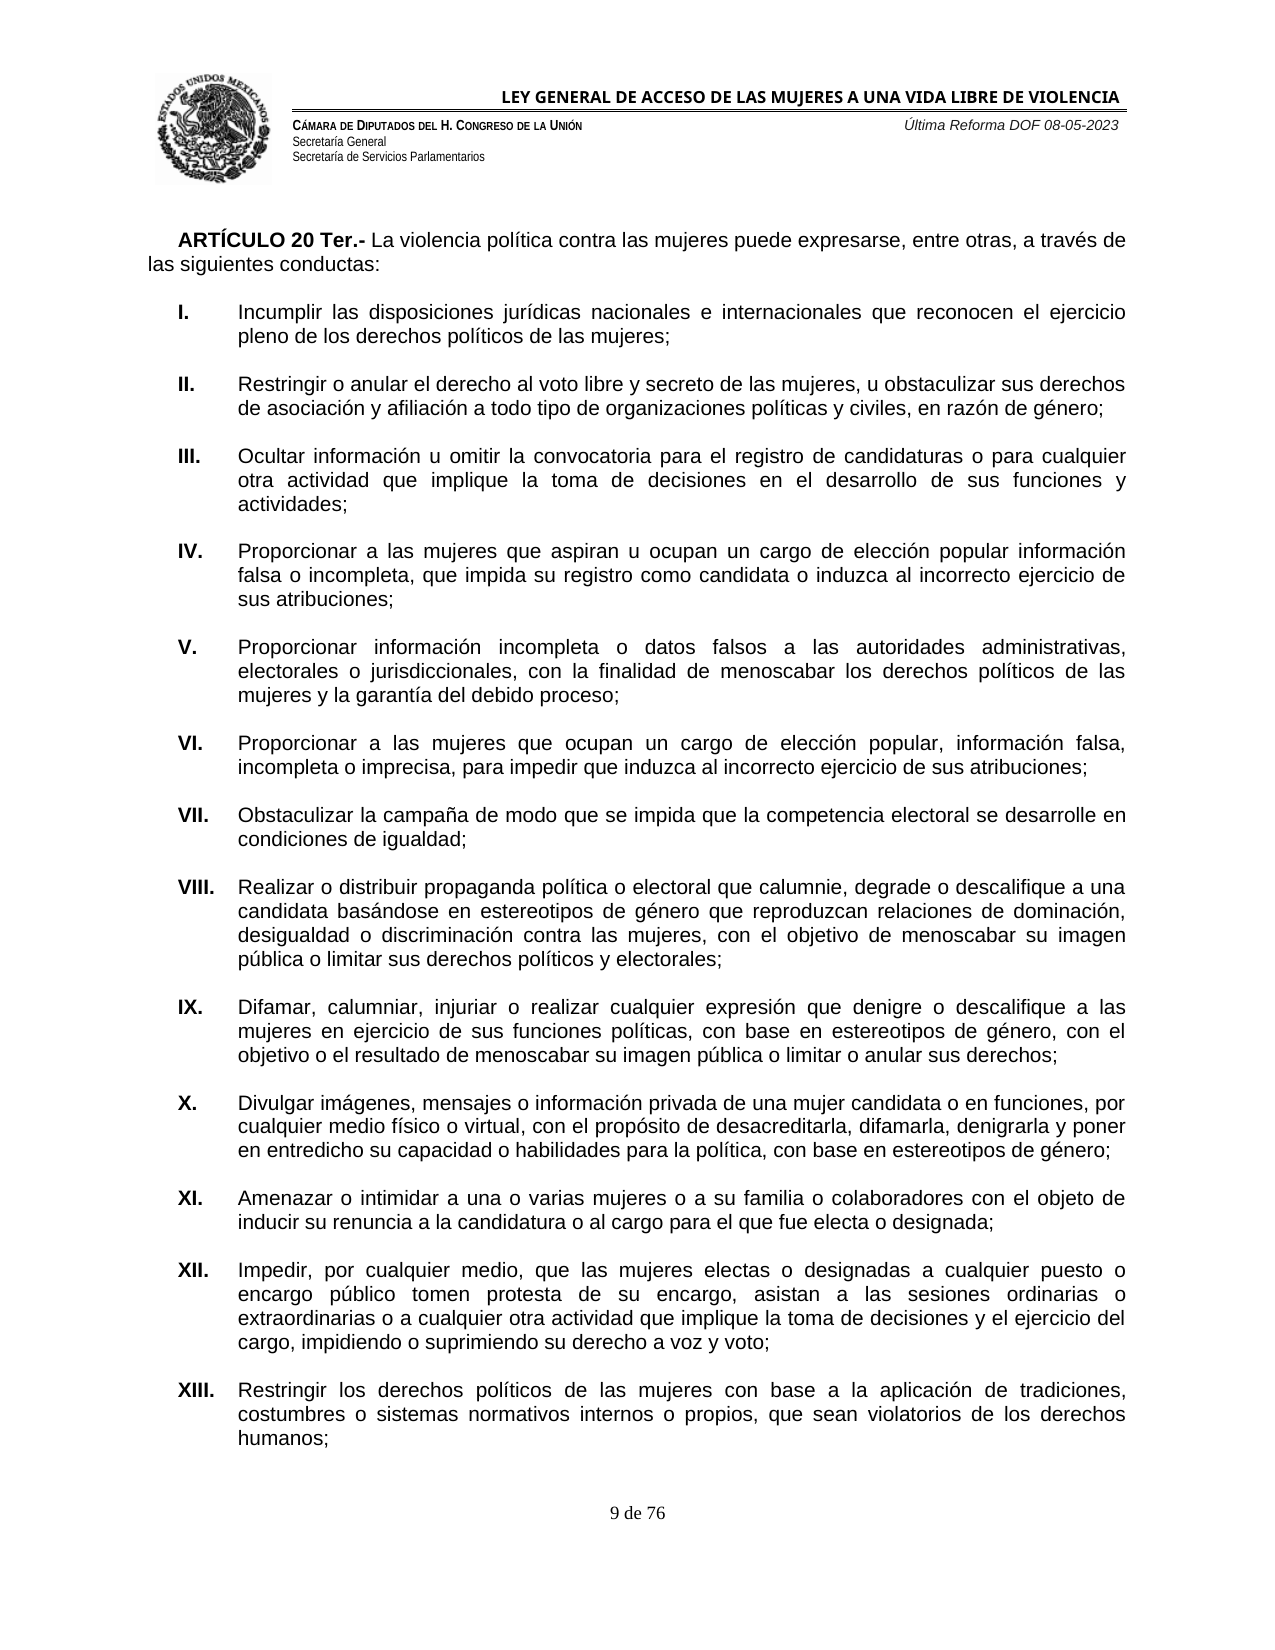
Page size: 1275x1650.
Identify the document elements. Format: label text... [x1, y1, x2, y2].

text VI. Proporcionar a las mujeres que ocupan un cargo de elección popular, información falsa, incompleta o imprecisa, para impedir que induzca al incorrecto ejercicio de sus atribuciones; [178, 731, 1127, 779]
text V. Proporcionar información incompleta o datos falsos a las autoridades administrativas, electorales o jurisdiccionales, con la finalidad de menoscabar los derechos políticos de las mujeres y la garantía del debido proceso; [178, 635, 1127, 707]
text IV. Proporcionar a las mujeres que aspiran u ocupan un cargo de elección popular información falsa o incompleta, que impida su registro como candidata o induzca al incorrecto ejercicio de sus atribuciones; [178, 539, 1127, 611]
text I. Incumplir las disposiciones jurídicas nacionales e internacionales que reconocen el ejercicio pleno de los derechos políticos de las mujeres; [178, 300, 1127, 348]
text XI. Amenazar o intimidar a una o varias mujeres o a su familia o colaboradores con el objeto de inducir su renuncia a la candidatura o al cargo para el que fue electa o designada; [178, 1186, 1127, 1234]
text XIII. Restringir los derechos políticos de las mujeres con base a la aplicación de tradiciones, costumbres o sistemas normativos internos o propios, que sean violatorios de los derechos humanos; [178, 1378, 1127, 1450]
text ARTÍCULO 20 Ter.- La violencia política contra las mujeres puede expresarse, entre otras, a través de las siguientes conductas: [148, 228, 1127, 276]
text X. Divulgar imágenes, mensajes o información privada de una mujer candidata o en funciones, por cualquier medio físico o virtual, con el propósito de desacreditarla, difamarla, denigrarla y poner en entredicho su capacidad o habilidades para la política, con base en estereotipos de género; [178, 1090, 1127, 1162]
text VIII. Realizar o distribuir propaganda política o electoral que calumnie, degrade o descalifique a una candidata basándose en estereotipos de género que reproduzcan relaciones de dominación, desigualdad o discriminación contra las mujeres, con el objetivo de menoscabar su imagen pública o limitar sus derechos políticos y electorales; [178, 875, 1127, 971]
text II. Restringir o anular el derecho al voto libre y secreto de las mujeres, u obstaculizar sus derechos de asociación y afiliación a todo tipo de organizaciones políticas y civiles, en razón de género; [178, 372, 1127, 419]
text IX. Difamar, calumniar, injuriar o realizar cualquier expresión que denigre o descalifique a las mujeres en ejercicio de sus funciones políticas, con base en estereotipos de género, con el objetivo o el resultado de menoscabar su imagen pública o limitar o anular sus derechos; [178, 994, 1127, 1066]
text VII. Obstaculizar la campaña de modo que se impida que la competencia electoral se desarrolle en condiciones de igualdad; [178, 803, 1127, 851]
text XII. Impedir, por cualquier medio, que las mujeres electas o designadas a cualquier puesto o encargo público tomen protesta de su encargo, asistan a las sesiones ordinarias o extraordinarias o a cualquier otra actividad que implique la toma de decisiones y el ejercicio del cargo, impidiendo o suprimiendo su derecho a voz y voto; [178, 1258, 1127, 1354]
text III. Ocultar información u omitir la convocatoria para el registro de candidaturas o para cualquier otra actividad que implique la toma de decisiones en el desarrollo de sus funciones y actividades; [178, 443, 1127, 515]
